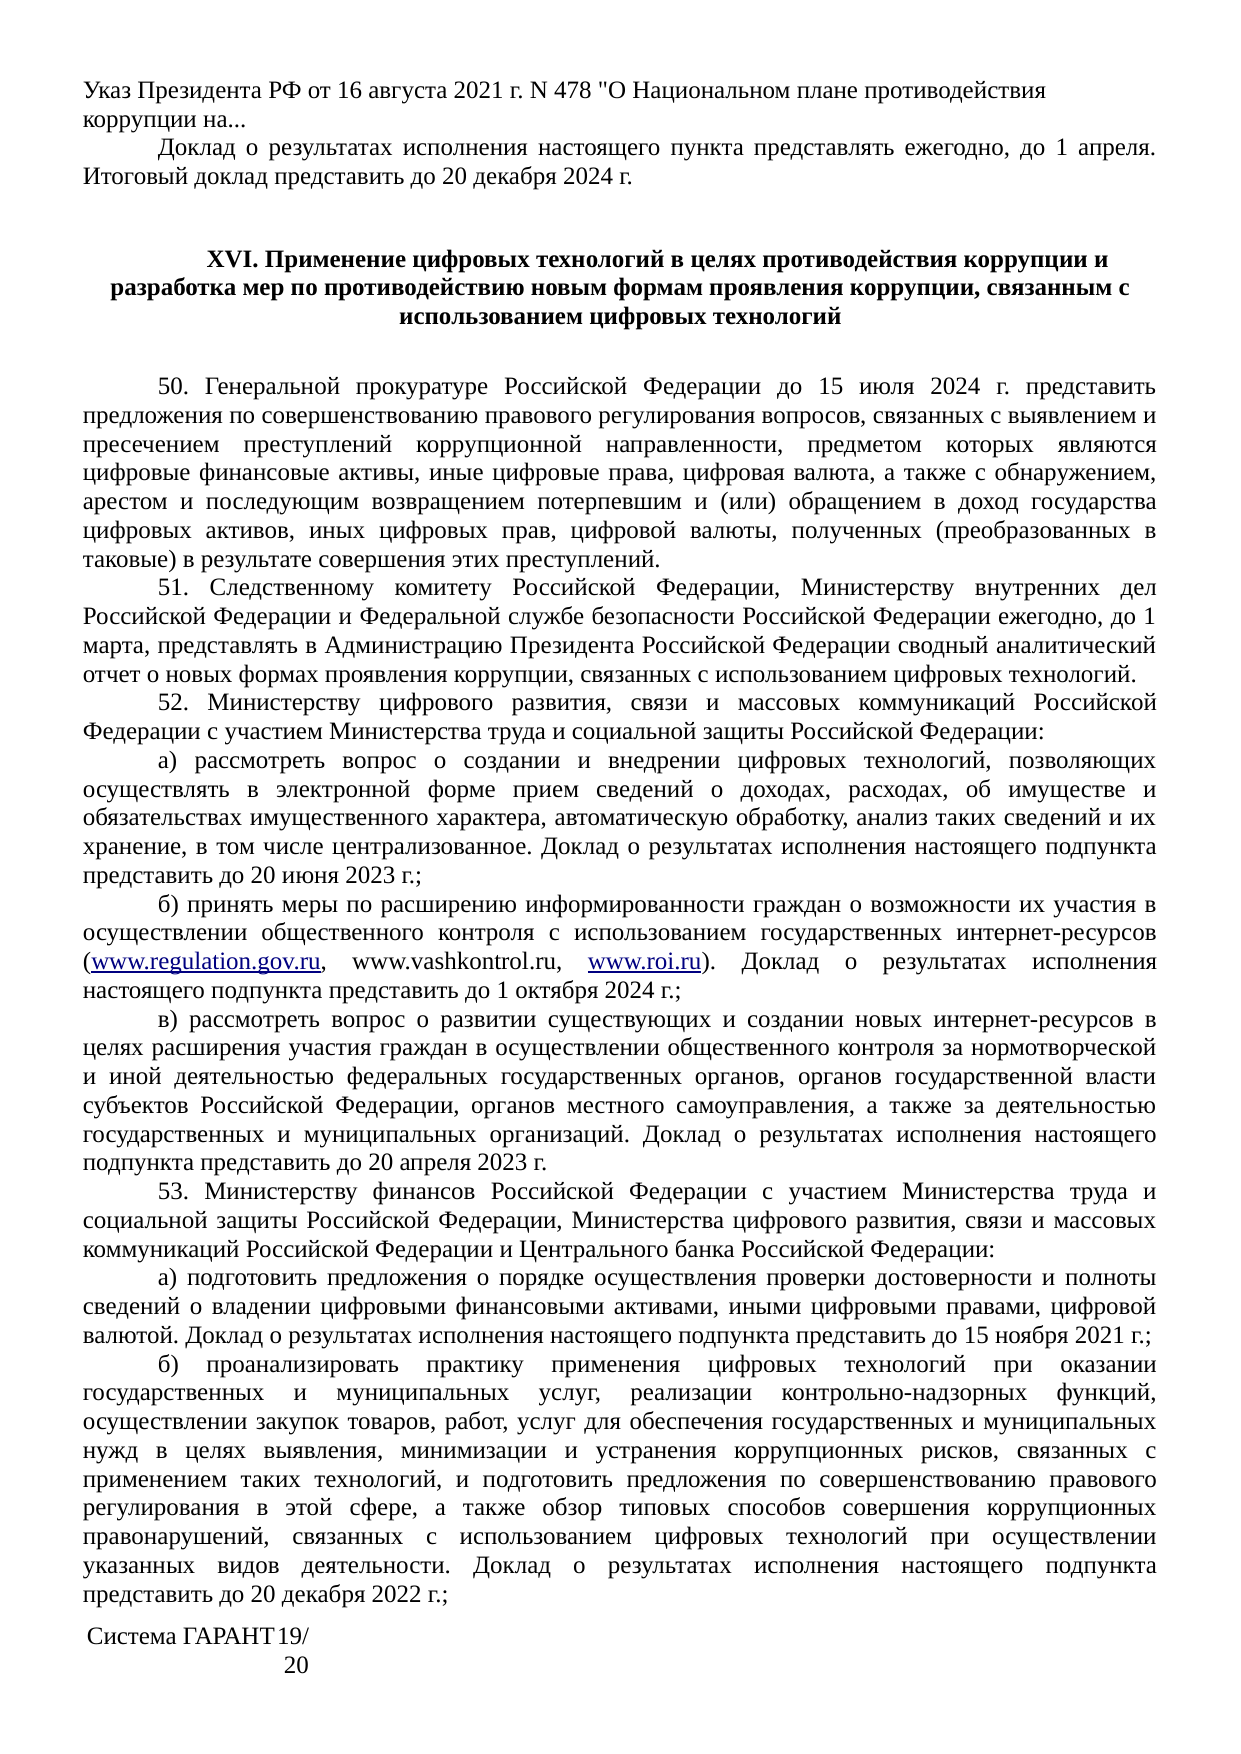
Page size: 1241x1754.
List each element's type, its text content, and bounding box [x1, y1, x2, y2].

text а) подготовить предложения о порядке осуществления проверки достоверности и полноты сведений о владении цифровыми финансовыми активами, иными цифровыми правами, цифровой валютой. Доклад о результатах исполнения настоящего подпункта представить до 15 ноября 2021 г.; [83, 1262, 1157, 1349]
text 52. Министерству цифрового развития, связи и массовых коммуникаций Российской Федерации с участием Министерства труда и социальной защиты Российской Федерации: [83, 687, 1157, 745]
text 50. Генеральной прокуратуре Российской Федерации до 15 июля 2024 г. представить предложения по совершенствованию правового регулирования вопросов, связанных с выявлением и пресечением преступлений коррупционной направленности, предметом которых являются цифровые финансовые активы, иные цифровые права, цифровая валюта, а также с обнаружением, арестом и последующим возвращением потерпевшим и (или) обращением в доход государства цифровых активов, иных цифровых прав, цифровой валюты, полученных (преобразованных в таковые) в результате совершения этих преступлений. [83, 371, 1157, 572]
text б) проанализировать практику применения цифровых технологий при оказании государственных и муниципальных услуг, реализации контрольно-надзорных функций, осуществлении закупок товаров, работ, услуг для обеспечения государственных и муниципальных нужд в целях выявления, минимизации и устранения коррупционных рисков, связанных с применением таких технологий, и подготовить предложения по совершенствованию правового регулирования в этой сфере, а также обзор типовых способов совершения коррупционных правонарушений, связанных с использованием цифровых технологий при осуществлении указанных видов деятельности. Доклад о результатах исполнения настоящего подпункта представить до 20 декабря 2022 г.; [83, 1349, 1157, 1607]
text Доклад о результатах исполнения настоящего пункта представлять ежегодно, до 1 апреля. Итоговый доклад представить до 20 декабря 2024 г. [83, 132, 1157, 190]
text а) рассмотреть вопрос о создании и внедрении цифровых технологий, позволяющих осуществлять в электронной форме прием сведений о доходах, расходах, об имуществе и обязательствах имущественного характера, автоматическую обработку, анализ таких сведений и их хранение, в том числе централизованное. Доклад о результатах исполнения настоящего подпункта представить до 20 июня 2023 г.; [83, 745, 1157, 889]
text в) рассмотреть вопрос о развитии существующих и создании новых интернет-ресурсов в целях расширения участия граждан в осуществлении общественного контроля за нормотворческой и иной деятельностью федеральных государственных органов, органов государственной власти субъектов Российской Федерации, органов местного самоуправления, а также за деятельностью государственных и муниципальных организаций. Доклад о результатах исполнения настоящего подпункта представить до 20 апреля 2023 г. [83, 1004, 1157, 1176]
subtitle XVI. Применение цифровых технологий в целях противодействия коррупции и разработка мер по противодействию новым формам проявления коррупции, связанным с использованием цифровых технологий [83, 244, 1157, 330]
text 51. Следственному комитету Российской Федерации, Министерству внутренних дел Российской Федерации и Федеральной службе безопасности Российской Федерации ежегодно, до 1 марта, представлять в Администрацию Президента Российской Федерации сводный аналитический отчет о новых формах проявления коррупции, связанных с использованием цифровых технологий. [83, 572, 1157, 687]
text б) принять меры по расширению информированности граждан о возможности их участия в осуществлении общественного контроля с использованием государственных интернет-ресурсов (www.regulation.gov.ru, www.vashkontrol.ru, www.roi.ru). Доклад о результатах исполнения настоящего подпункта представить до 1 октября 2024 г.; [83, 889, 1157, 1004]
text 53. Министерству финансов Российской Федерации с участием Министерства труда и социальной защиты Российской Федерации, Министерства цифрового развития, связи и массовых коммуникаций Российской Федерации и Центрального банка Российской Федерации: [83, 1176, 1157, 1262]
